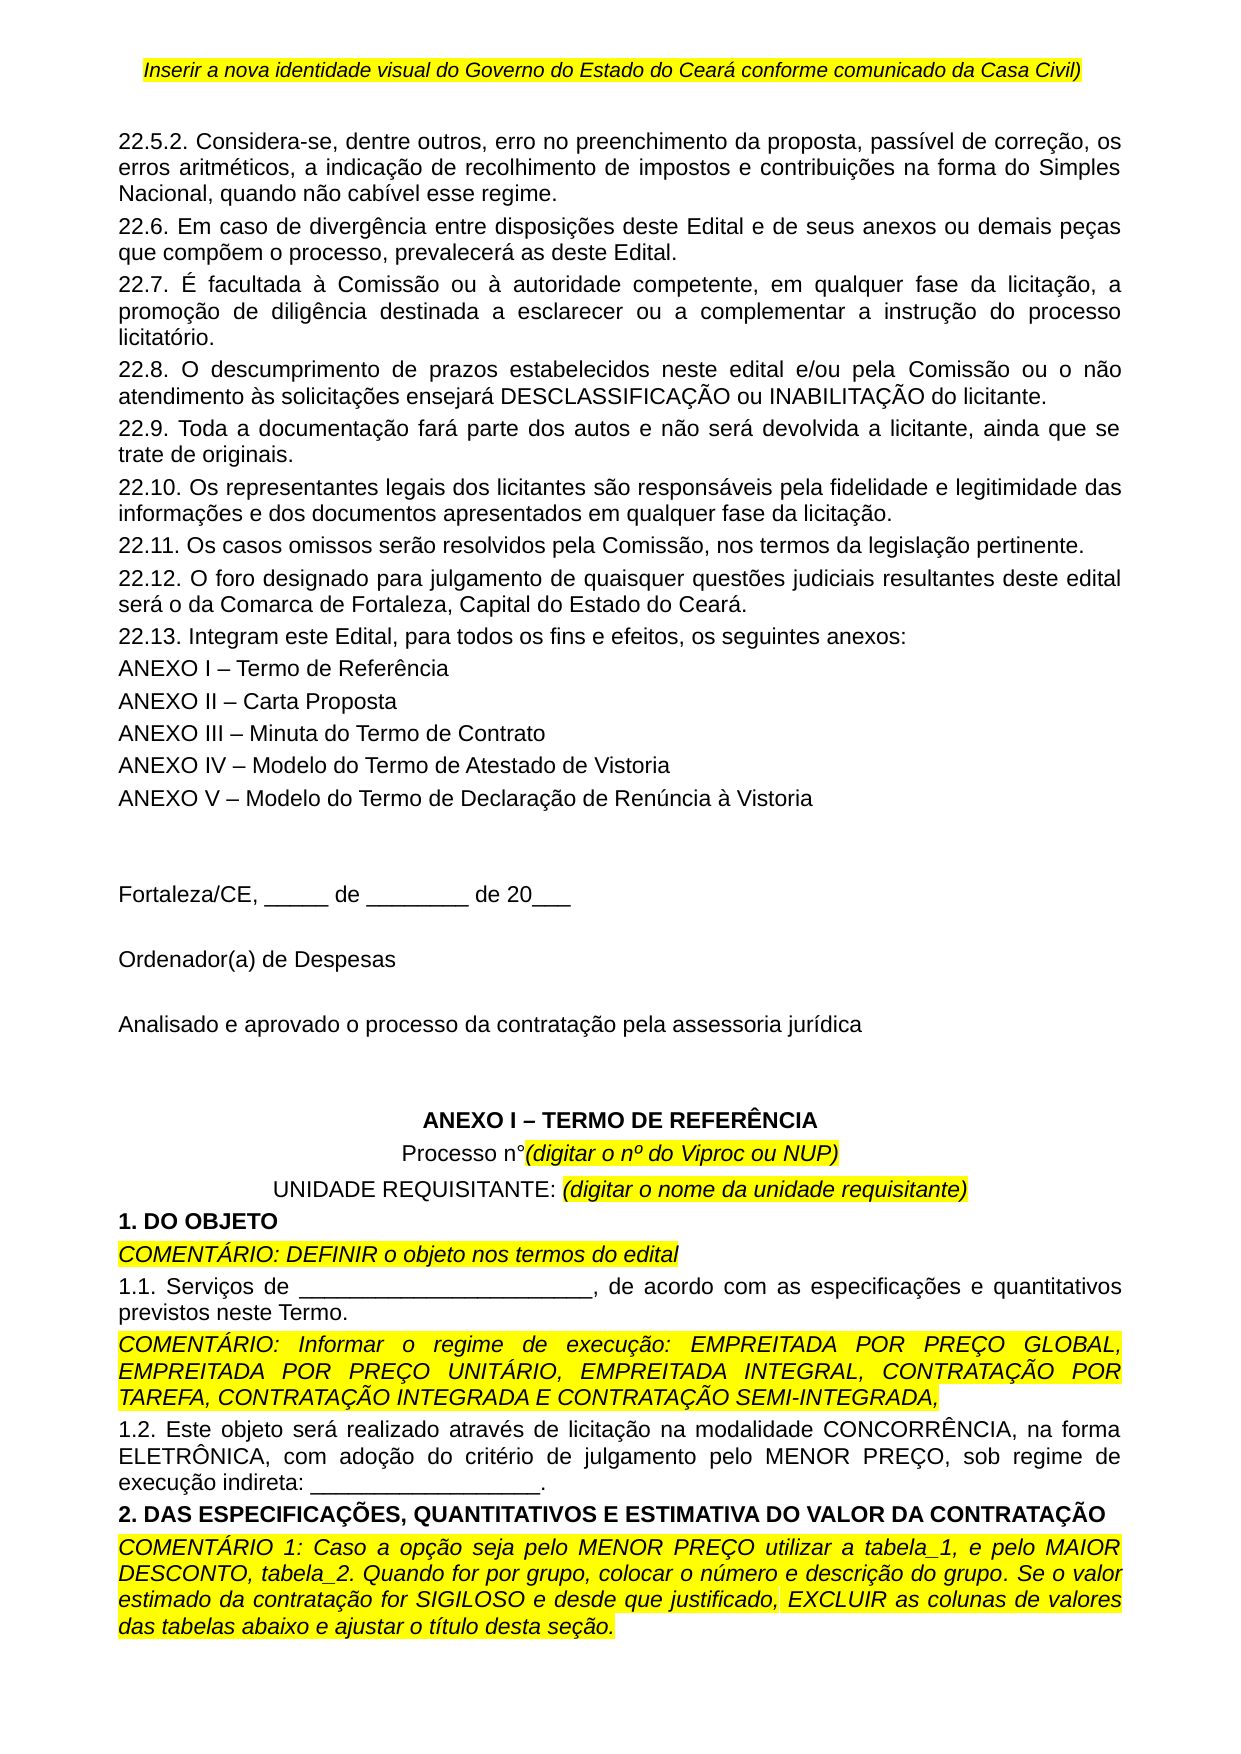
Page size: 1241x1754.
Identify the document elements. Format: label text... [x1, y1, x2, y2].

text 22.9. Toda a documentação fará parte dos autos e não será devolvida a licitante, ainda que se trate de originais. [118, 415, 1122, 468]
text UNIDADE REQUISITANTE: (digitar o nome da unidade requisitante) [118, 1176, 1122, 1202]
text COMENTÁRIO: Informar o regime de execução: EMPREITADA POR PREÇO GLOBAL, EMPREITADA POR PREÇO UNITÁRIO, EMPREITADA INTEGRAL, CONTRATAÇÃO POR TAREFA, CONTRATAÇÃO INTEGRADA E CONTRATAÇÃO SEMI-INTEGRADA, [118, 1331, 1122, 1411]
text COMENTÁRIO 1: Caso a opção seja pelo MENOR PREÇO utilizar a tabela_1, e pelo MAIOR DESCONTO, tabela_2. Quando for por grupo, colocar o número e descrição do grupo. Se o valor estimado da contratação for SIGILOSO e desde que justificado, EXCLUIR as colunas de valores das tabelas abaixo e ajustar o título desta seção. [118, 1534, 1122, 1639]
text 2. DAS ESPECIFICAÇÕES, QUANTITATIVOS E ESTIMATIVA DO VALOR DA CONTRATAÇÃO [118, 1501, 1122, 1528]
text 22.13. Integram este Edital, para todos os fins e efeitos, os seguintes anexos: [118, 623, 1122, 649]
text COMENTÁRIO: DEFINIR o objeto nos termos do edital [118, 1241, 1122, 1267]
text 1.2. Este objeto será realizado através de licitação na modalidade CONCORRÊNCIA, na forma ELETRÔNICA, com adoção do critério de julgamento pelo MENOR PREÇO, sob regime de execução indireta: __________________. [118, 1416, 1122, 1496]
text Ordenador(a) de Despesas [118, 946, 1122, 972]
text 22.6. Em caso de divergência entre disposições deste Edital e de seus anexos ou demais peças que compõem o processo, prevalecerá as deste Edital. [118, 213, 1122, 265]
text ANEXO IV – Modelo do Termo de Atestado de Vistoria [118, 752, 1122, 779]
text ANEXO I – TERMO DE REFERÊNCIA [118, 1107, 1122, 1134]
text Analisado e aprovado o processo da contratação pela assessoria jurídica [118, 1011, 1122, 1037]
text 1. DO OBJETO [118, 1208, 1122, 1234]
text 22.8. O descumprimento de prazos estabelecidos neste edital e/ou pela Comissão ou o não atendimento às solicitações ensejará DESCLASSIFICAÇÃO ou INABILITAÇÃO do licitante. [118, 356, 1122, 409]
text ANEXO I – Termo de Referência [118, 655, 1122, 682]
text 22.10. Os representantes legais dos licitantes são responsáveis pela fidelidade e legitimidade das informações e dos documentos apresentados em qualquer fase da licitação. [118, 473, 1122, 526]
text ANEXO II – Carta Proposta [118, 688, 1122, 714]
text Processo n°(digitar o nº do Viproc ou NUP) [118, 1140, 1122, 1166]
text ANEXO V – Modelo do Termo de Declaração de Renúncia à Vistoria [118, 784, 1122, 811]
text 1.1. Serviços de _______________________, de acordo com as especificações e quantitativos previstos neste Termo. [118, 1273, 1122, 1326]
text 22.5.2. Considera-se, dentre outros, erro no preenchimento da proposta, passível de correção, os erros aritméticos, a indicação de recolhimento de impostos e contribuições na forma do Simples Nacional, quando não cabível esse regime. [118, 128, 1122, 207]
text 22.11. Os casos omissos serão resolvidos pela Comissão, nos termos da legislação pertinente. [118, 532, 1122, 558]
text Fortaleza/CE, _____ de ________ de 20___ [118, 881, 1122, 908]
text 22.12. O foro designado para julgamento de quaisquer questões judiciais resultantes deste edital será o da Comarca de Fortaleza, Capital do Estado do Ceará. [118, 564, 1122, 617]
text 22.7. É facultada à Comissão ou à autoridade competente, em qualquer fase da licitação, a promoção de diligência destinada a esclarecer ou a complementar a instrução do processo licitatório. [118, 271, 1122, 350]
text ANEXO III – Minuta do Termo de Contrato [118, 720, 1122, 746]
